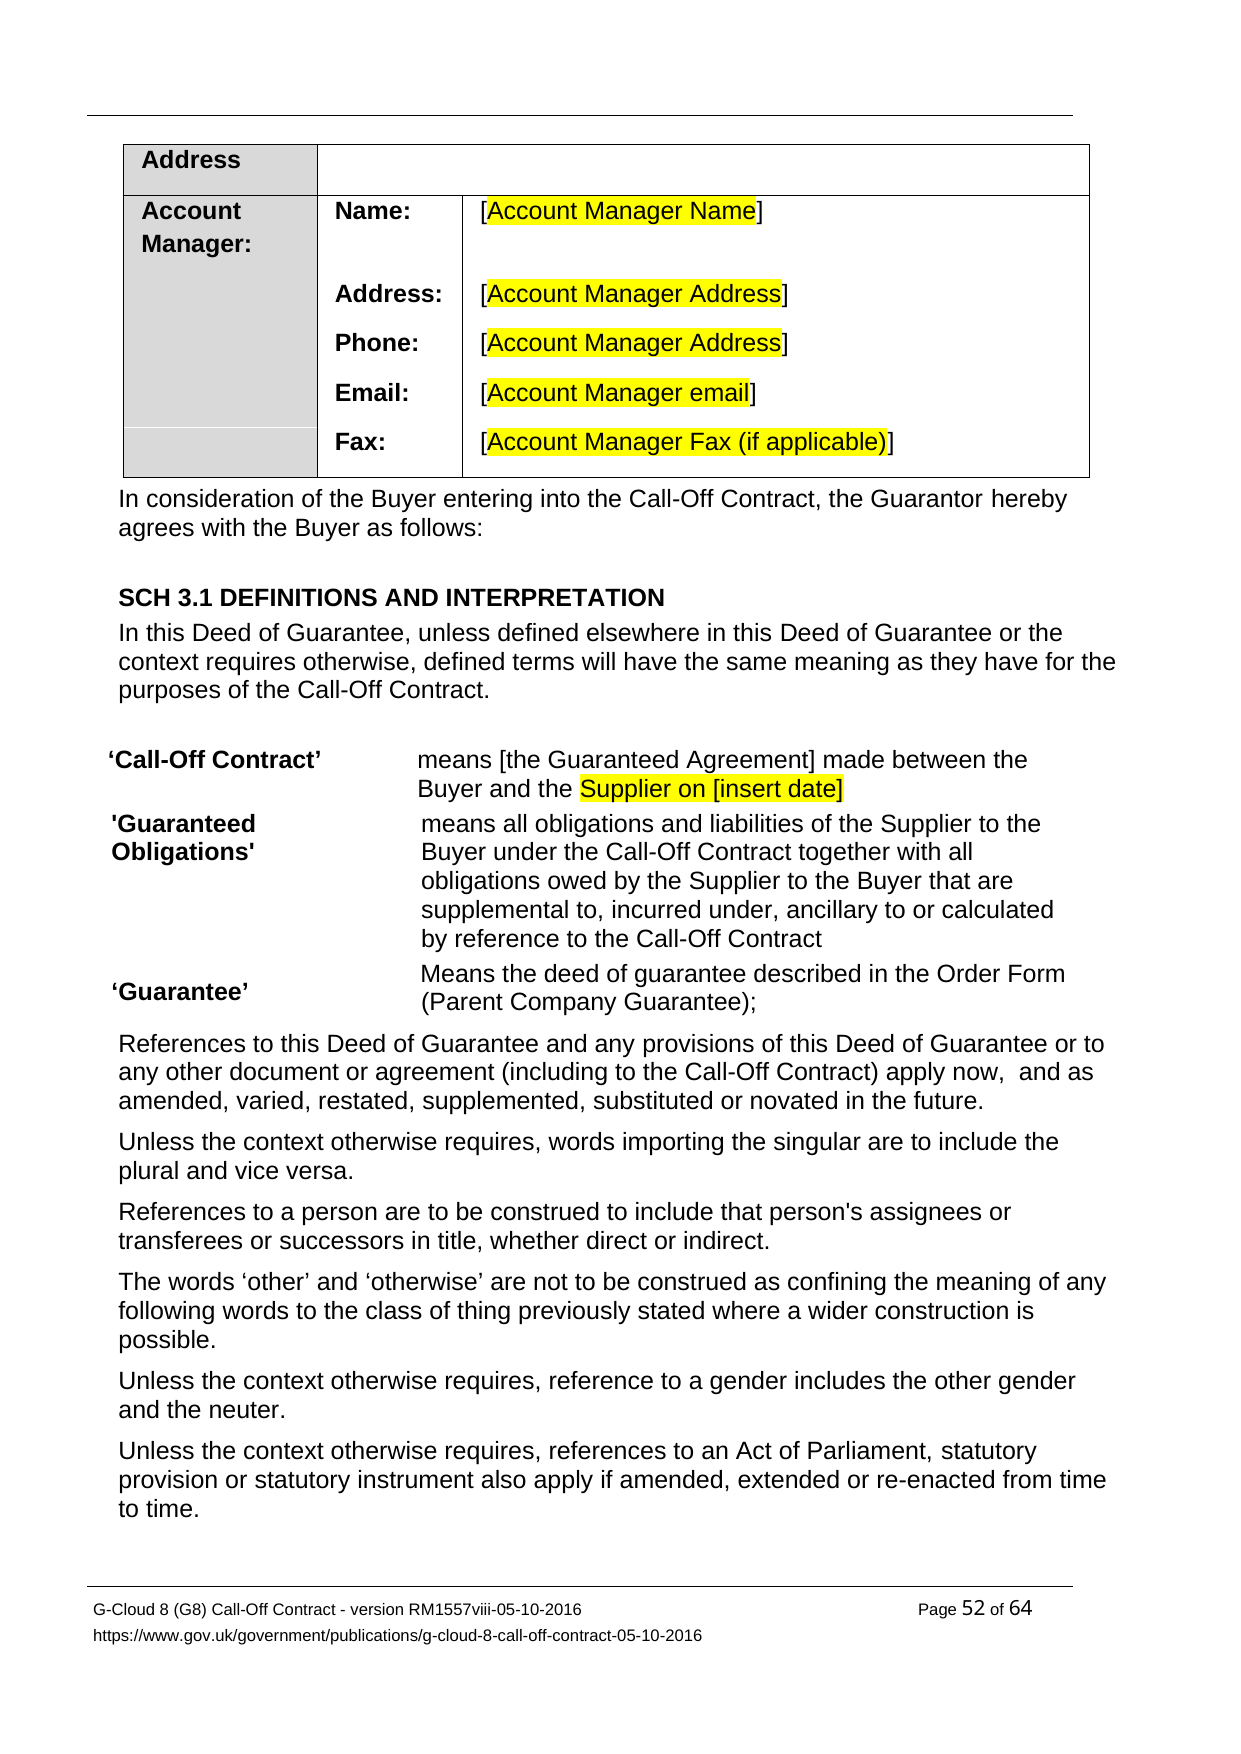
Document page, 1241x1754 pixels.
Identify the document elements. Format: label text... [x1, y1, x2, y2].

table_cell Email: [318, 378, 462, 427]
table_cell 'Guaranteed Obligations' ‘Guarantee’ [96, 803, 406, 1016]
table_cell Address [124, 145, 317, 195]
table_cell Account Manager: [124, 196, 317, 279]
table_cell [Account Manager Name] [463, 196, 1089, 279]
table_cell [318, 145, 1089, 195]
table_cell Phone: [318, 328, 462, 378]
table_cell Name: [318, 196, 462, 279]
table_cell [124, 328, 317, 378]
table_cell [124, 378, 317, 427]
table_cell [124, 279, 317, 328]
text Unless the context otherwise requires, references to an Act of Parliament, statutory provision or statutory instrument also apply if amended, extended or re-enacted from time to time. [118, 1436, 1122, 1522]
table_cell Fax: [318, 428, 462, 477]
table_cell means all obligations and liabilities of the Supplier to the Buyer under the Call-Off Contract together with all obligations owed by the Supplier to the Buyer that are supplemental to, incurred under, ancillary to or calculated by reference to the Call-Off Contract Means the deed of guarantee described in the Order Form (Parent Company Guarantee); [406, 803, 1096, 1016]
text The words ‘other’ and ‘otherwise’ are not to be construed as confining the meaning of any following words to the class of thing previously stated where a wider construction is possible. [118, 1267, 1122, 1354]
table_cell [124, 428, 317, 477]
table_cell [Account Manager Address] [463, 279, 1089, 328]
text References to this Deed of Guarantee and any provisions of this Deed of Guarantee or to any other document or agreement (including to the Call-Off Contract) apply now, and as amended, varied, restated, supplemented, substituted or novated in the future. [118, 1029, 1122, 1115]
table_header means [the Guaranteed Agreement] made between the Buyer and the Supplier on [insert date] [406, 739, 1096, 802]
table_cell Address: [318, 279, 462, 328]
text Unless the context otherwise requires, words importing the singular are to include the plural and vice versa. [118, 1127, 1122, 1185]
text Unless the context otherwise requires, reference to a gender includes the other gender and the neuter. [118, 1366, 1122, 1424]
table_cell [Account Manager email] [463, 378, 1089, 427]
text SCH 3.1 DEFINITIONS AND INTERPRETATION [118, 583, 1122, 611]
text References to a person are to be construed to include that person's assignees or transferees or successors in title, whether direct or indirect. [118, 1197, 1122, 1255]
table_header ‘Call-Off Contract’ [96, 739, 406, 802]
text In consideration of the Buyer entering into the Call-Off Contract, the Guarantor hereby agrees with the Buyer as follows: [118, 484, 1122, 542]
text In this Deed of Guarantee, unless defined elsewhere in this Deed of Guarantee or the context requires otherwise, defined terms will have the same meaning as they have for the purposes of the Call-Off Contract. [118, 618, 1122, 704]
table_cell [Account Manager Address] [463, 328, 1089, 378]
table_cell [Account Manager Fax (if applicable)] [463, 428, 1089, 477]
